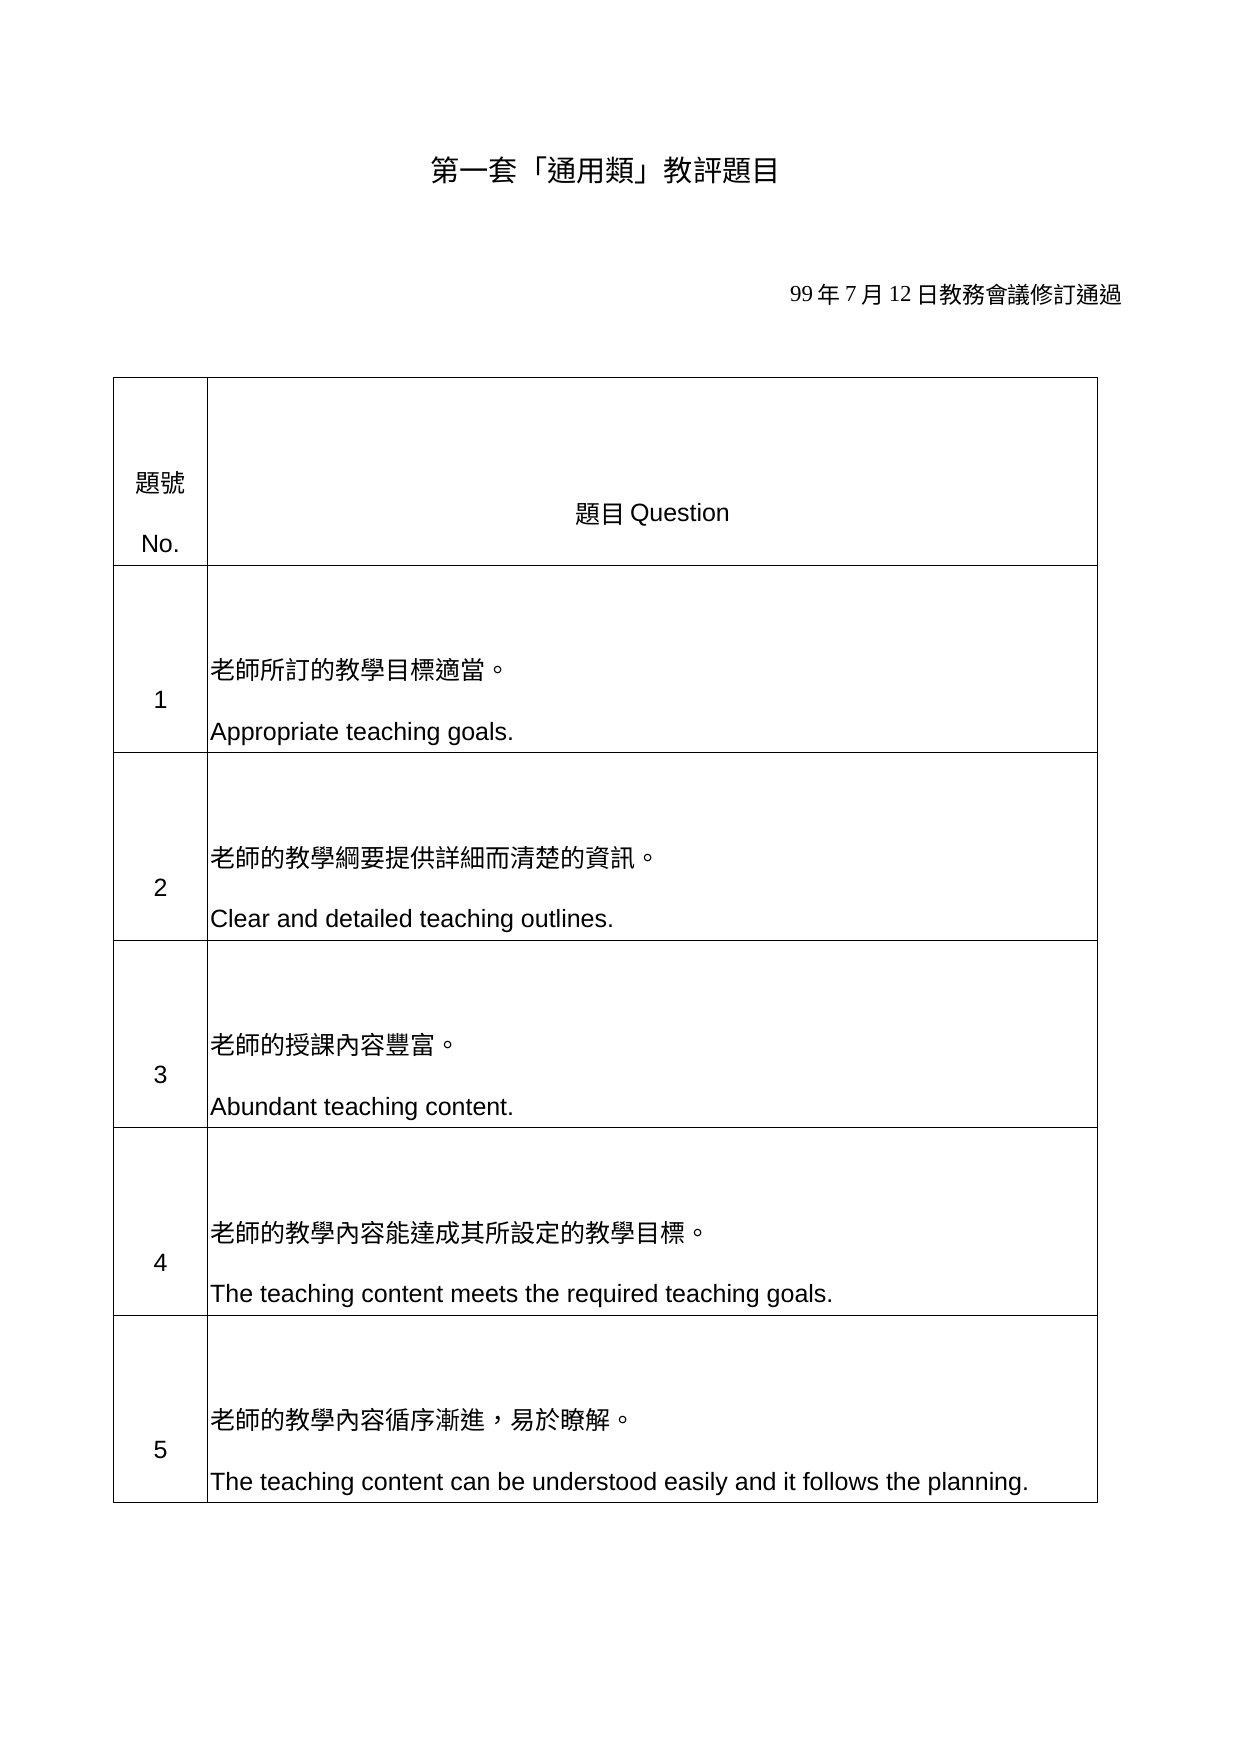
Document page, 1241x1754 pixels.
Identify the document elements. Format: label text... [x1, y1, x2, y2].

table_cell 3 [114, 941, 207, 1127]
table_cell 老師的教學綱要提供詳細而清楚的資訊。 Clear and detailed teaching outlines. [208, 753, 1097, 939]
table_cell 老師所訂的教學目標適當。 Appropriate teaching goals. [208, 566, 1097, 752]
table_cell 2 [114, 753, 207, 939]
table_cell 1 [114, 566, 207, 752]
table_cell 老師的授課內容豐富。 Abundant teaching content. [208, 941, 1097, 1127]
table_cell 老師的教學內容能達成其所設定的教學目標。 The teaching content meets the required teaching goals. [208, 1128, 1097, 1314]
table_cell 老師的教學內容循序漸進，易於瞭解。 The teaching content can be understood easily and it follows the planning. [208, 1316, 1097, 1502]
table_header 題號No. [114, 378, 207, 564]
table_cell 4 [114, 1128, 207, 1314]
table_header 題目Question [208, 378, 1097, 564]
table_cell 5 [114, 1316, 207, 1502]
text 第一套「通用類」教評題目 [89, 127, 1122, 189]
text 99年7月12日教務會議修訂通過 [89, 252, 1122, 314]
